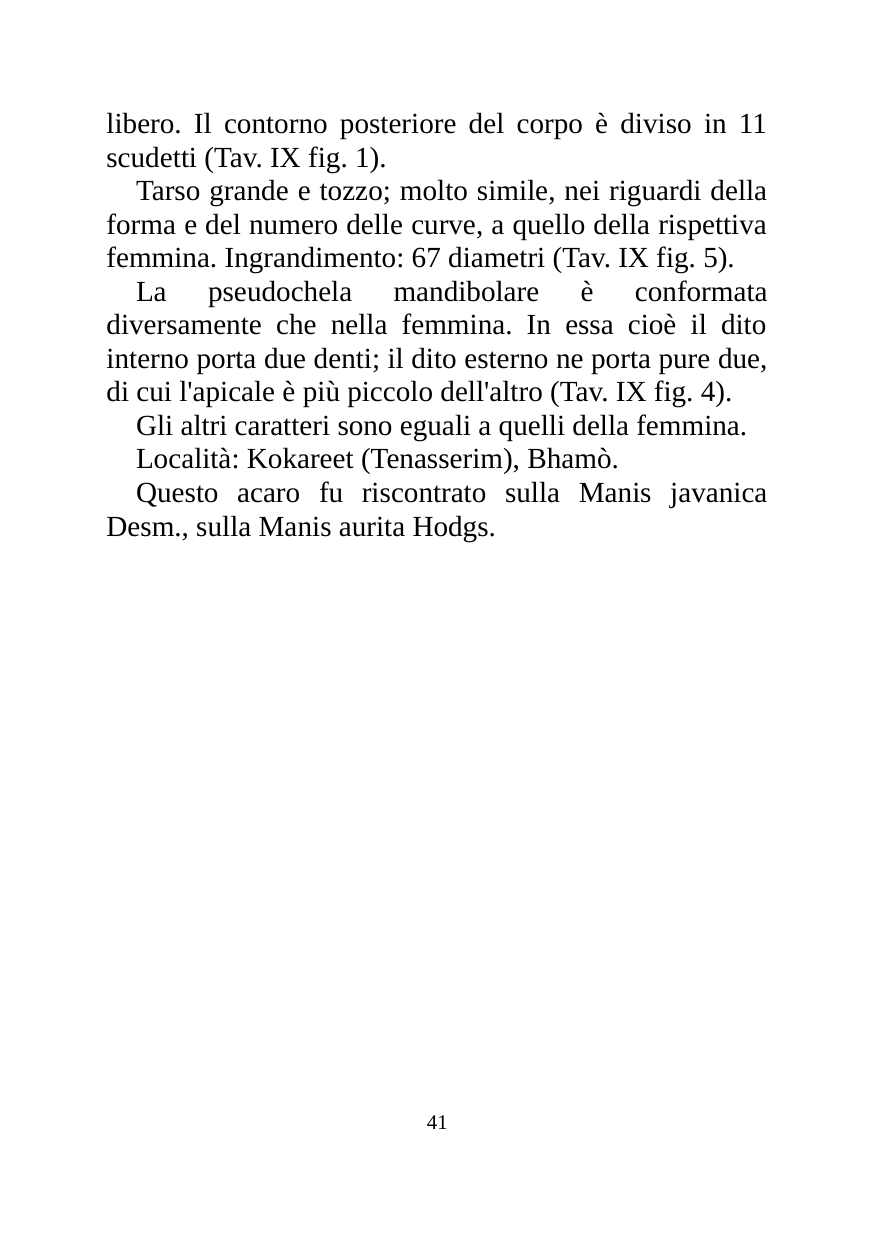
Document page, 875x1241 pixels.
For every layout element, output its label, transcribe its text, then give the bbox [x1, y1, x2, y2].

text La pseudochela mandibolare è conformata diversamente che nella femmina. In essa cioè il dito interno porta due denti; il dito esterno ne porta pure due, di cui l'apicale è più piccolo dell'altro (Tav. IX fig. 4). [106, 274, 768, 408]
text Questo acaro fu riscontrato sulla Manis javanica Desm., sulla Manis aurita Hodgs. [106, 475, 768, 542]
text Località: Kokareet (Tenasserim), Bhamò. [106, 442, 768, 475]
text libero. Il contorno posteriore del corpo è diviso in 11 scudetti (Tav. IX fig. 1). [106, 106, 768, 173]
text Tarso grande e tozzo; molto simile, nei riguardi della forma e del numero delle curve, a quello della rispettiva femmina. Ingrandimento: 67 diametri (Tav. IX fig. 5). [106, 173, 768, 274]
text Gli altri caratteri sono eguali a quelli della femmina. [106, 408, 768, 442]
